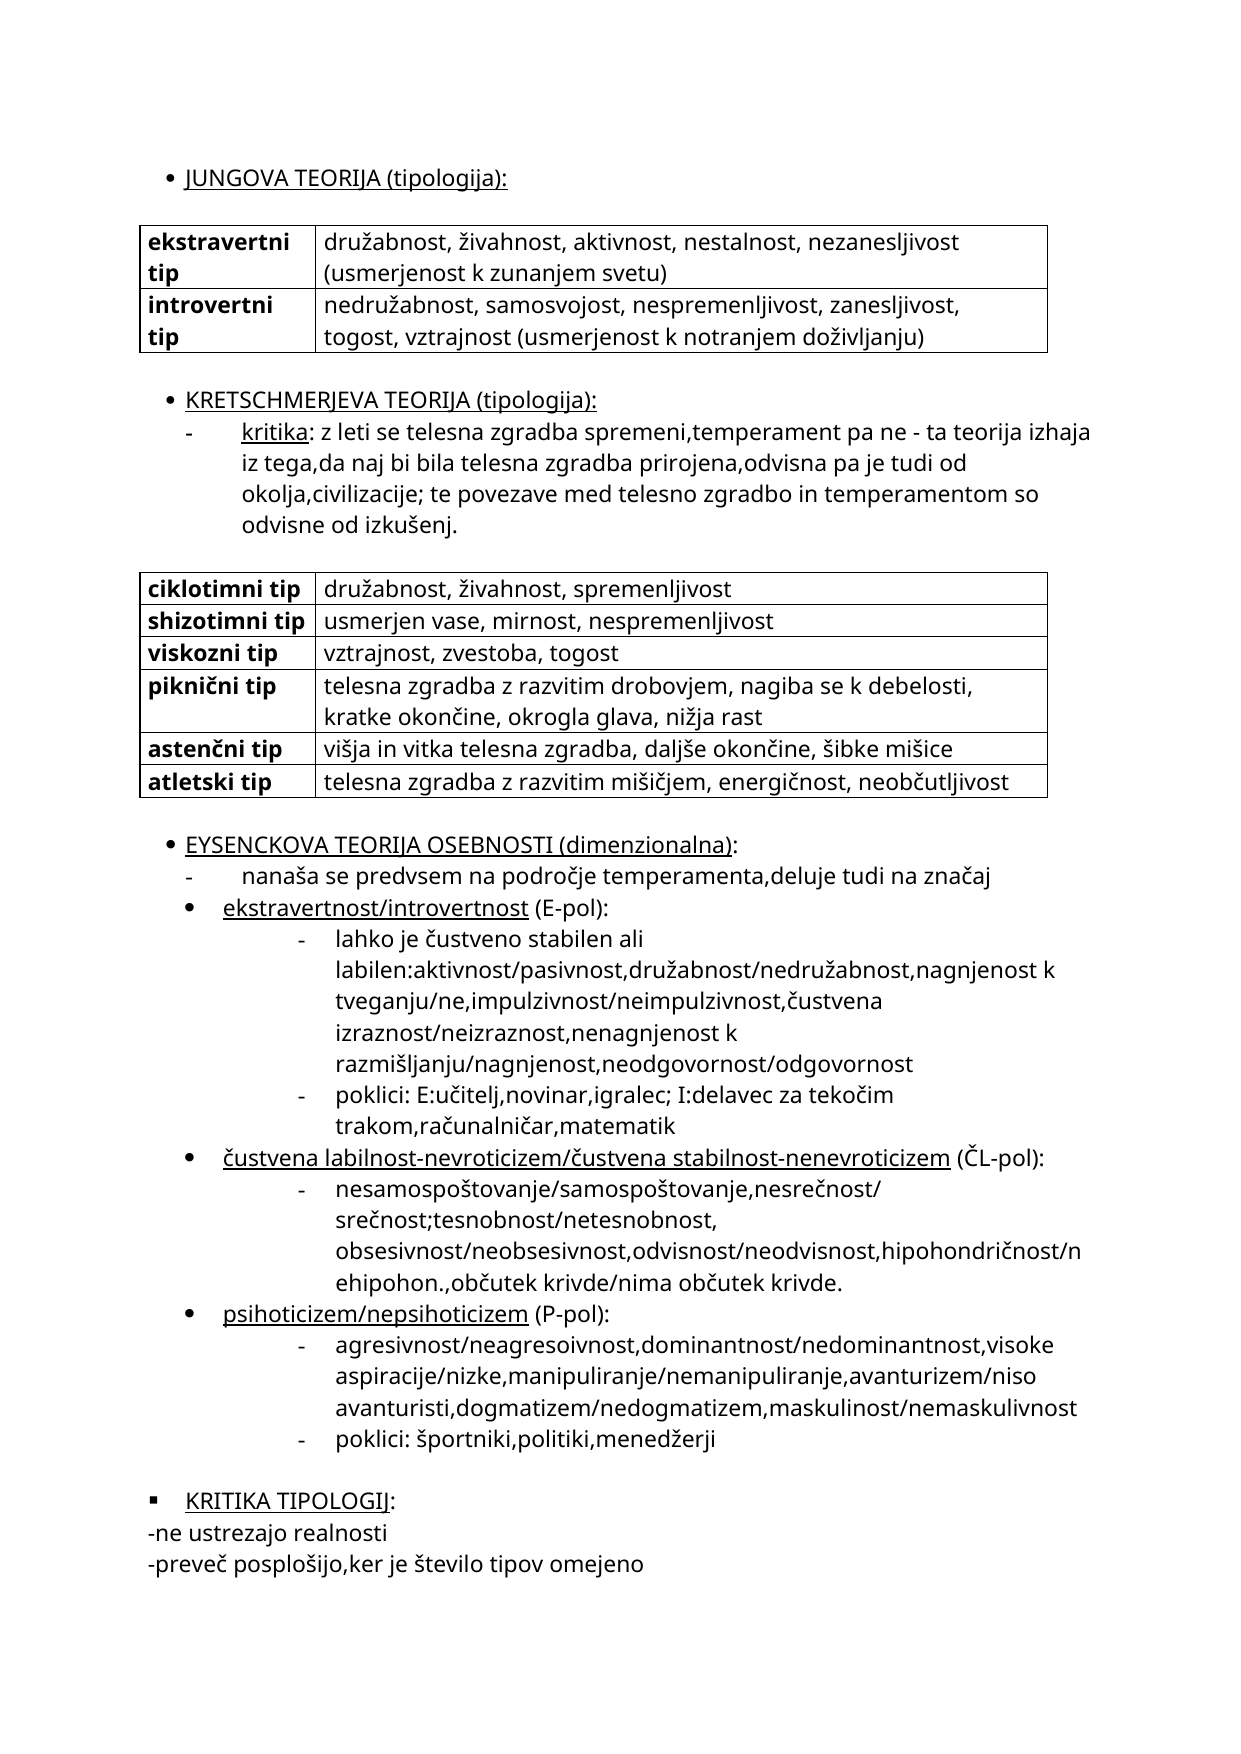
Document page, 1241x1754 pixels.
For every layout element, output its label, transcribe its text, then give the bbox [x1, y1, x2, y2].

list nanaša se predvsem na področje temperamenta,deluje tudi na značaj [185, 860, 1092, 891]
text -ne ustrezajo realnosti [148, 1516, 1092, 1548]
table_cell usmerjen vase, mirnost, nespremenljivost [316, 605, 1047, 636]
list nesamospoštovanje/samospoštovanje,nesrečnost/srečnost;tesnobnost/netesnobnost, obsesivnost/neobsesivnost,odvisnost/neodvisnost,hipohondričnost/nehipohon.,občutek krivde/nima občutek krivde. [298, 1173, 1092, 1298]
table_cell atletski tip [141, 765, 315, 797]
list lahko je čustveno stabilen ali labilen:aktivnost/pasivnost,družabnost/nedružabnost,nagnjenost k tveganju/ne,impulzivnost/neimpulzivnost,čustvena izraznost/neizraznost,nenagnjenost k razmišljanju/nagnjenost,neodgovornost/odgovornost [298, 923, 1092, 1079]
list JUNGOVA TEORIJA (tipologija): [166, 162, 1092, 193]
table_cell introvertni tip [141, 289, 315, 352]
list kritika: z leti se telesna zgradba spremeni,temperament pa ne - ta teorija izhaja iz tega,da naj bi bila telesna zgradba prirojena,odvisna pa je tudi od okolja,civilizacije; te povezave med telesno zgradbo in temperamentom so odvisne od izkušenj. [185, 415, 1092, 540]
table_cell viskozni tip [141, 637, 315, 668]
table_cell telesna zgradba z razvitim mišičjem, energičnost, neobčutljivost [316, 765, 1047, 797]
table_header družabnost, živahnost, spremenljivost [316, 573, 1047, 604]
list poklici: E:učitelj,novinar,igralec; I:delavec za tekočim trakom,računalničar,matematik [298, 1079, 1092, 1141]
table_cell shizotimni tip [141, 605, 315, 636]
table_cell astenčni tip [141, 733, 315, 764]
table_cell telesna zgradba z razvitim drobovjem, nagiba se k debelosti, kratke okončine, okrogla glava, nižja rast [316, 670, 1047, 732]
list ekstravertnost/introvertnost (E-pol): [185, 891, 1092, 923]
table_cell vztrajnost, zvestoba, togost [316, 637, 1047, 668]
table_cell višja in vitka telesna zgradba, daljše okončine, šibke mišice [316, 733, 1047, 764]
list agresivnost/neagresoivnost,dominantnost/nedominantnost,visoke aspiracije/nizke,manipuliranje/nemanipuliranje,avanturizem/niso avanturisti,dogmatizem/nedogmatizem,maskulinost/nemaskulivnost [298, 1329, 1092, 1423]
list psihoticizem/nepsihoticizem (P-pol): [185, 1298, 1092, 1329]
list EYSENCKOVA TEORIJA OSEBNOSTI (dimenzionalna): [166, 829, 1092, 860]
table_cell piknični tip [141, 670, 315, 732]
table_header ciklotimni tip [141, 573, 315, 604]
list KRITIKA TIPOLOGIJ: [148, 1485, 1092, 1516]
list čustvena labilnost-nevroticizem/čustvena stabilnost-nenevroticizem (ČL-pol): [185, 1141, 1092, 1173]
table_cell nedružabnost, samosvojost, nespremenljivost, zanesljivost, togost, vztrajnost (usmerjenost k notranjem doživljanju) [316, 289, 1047, 352]
table_header družabnost, živahnost, aktivnost, nestalnost, nezanesljivost (usmerjenost k zunanjem svetu) [316, 226, 1047, 288]
table_header ekstravertni tip [141, 226, 315, 288]
list KRETSCHMERJEVA TEORIJA (tipologija): [166, 384, 1092, 415]
text -preveč posplošijo,ker je število tipov omejeno [148, 1548, 1092, 1579]
list poklici: športniki,politiki,menedžerji [298, 1423, 1092, 1454]
